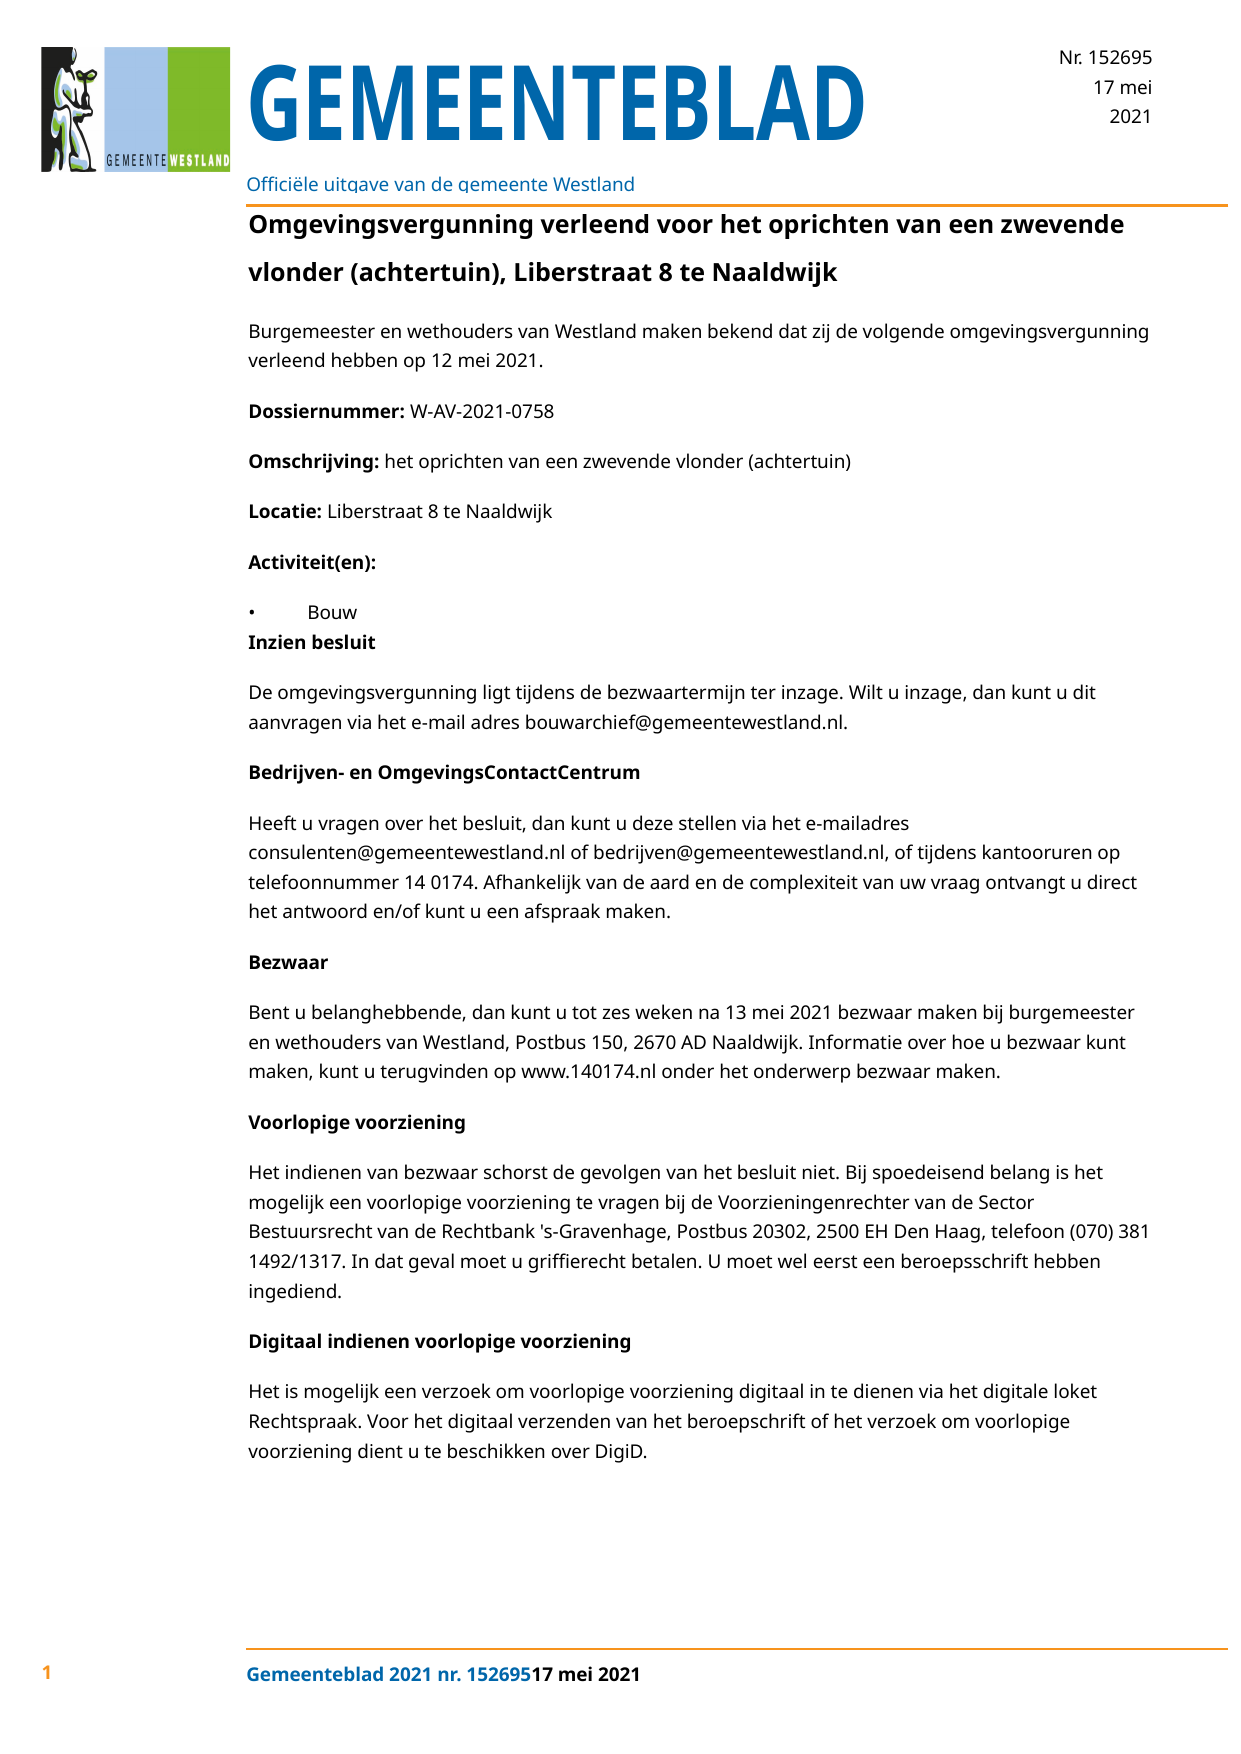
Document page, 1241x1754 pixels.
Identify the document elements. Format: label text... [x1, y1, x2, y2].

text Omschrijving: het oprichten van een zwevende vlonder (achtertuin) [248, 448, 1152, 474]
text Locatie: Liberstraat 8 te Naaldwijk [248, 499, 1152, 524]
text Voorlopige voorziening [248, 1109, 1152, 1135]
text Activiteit(en): [248, 549, 1152, 575]
picture [41, 47, 231, 172]
text Burgemeester en wethouders van Westland maken bekend dat zij de volgende omgevingsvergunning verleend hebben op 12 mei 2021. [248, 318, 1152, 373]
text Dossiernummer: W-AV-2021-0758 [248, 398, 1152, 424]
text Het is mogelijk een verzoek om voorlopige voorziening digitaal in te dienen via het digitale loket Rechtspraak. Voor het digitaal verzenden van het beroepschrift of het verzoek om voorlopige voorziening dient u te beschikken over DigiD. [248, 1379, 1152, 1464]
text Heeft u vragen over het besluit, dan kunt u deze stellen via het e-mailadres consulenten@gemeentewestland.nl of bedrijven@gemeentewestland.nl, of tijdens kantooruren op telefoonnummer 14 0174. Afhankelijk van de aard en de complexiteit van uw vraag ontvangt u direct het antwoord en/of kunt u een afspraak maken. [248, 810, 1152, 924]
text Inzien besluit [248, 629, 1152, 655]
text Het indienen van bezwaar schorst de gevolgen van het besluit niet. Bij spoedeisend belang is het mogelijk een voorlopige voorziening te vragen bij de Voorzieningenrechter van de Sector Bestuursrecht van de Rechtbank 's-Gravenhage, Postbus 20302, 2500 EH Den Haag, telefoon (070) 381 1492/1317. In dat geval moet u griffierecht betalen. U moet wel eerst een beroepsschrift hebben ingediend. [248, 1159, 1152, 1304]
text Bent u belanghebbende, dan kunt u tot zes weken na 13 mei 2021 bezwaar maken bij burgemeester en wethouders van Westland, Postbus 150, 2670 AD Naaldwijk. Informatie over hoe u bezwaar kunt maken, kunt u terugvinden op www.140174.nl onder het onderwerp bezwaar maken. [248, 999, 1152, 1084]
text Digitaal indienen voorlopige voorziening [248, 1328, 1152, 1354]
list Bouw [248, 599, 1152, 625]
text Bedrijven- en OmgevingsContactCentrum [248, 759, 1152, 785]
text Bezwaar [248, 949, 1152, 975]
text Omgevingsvergunning verleend voor het oprichten van een zwevende vlonder (achtertuin), Liberstraat 8 te Naaldwijk [248, 207, 1152, 288]
text De omgevingsvergunning ligt tijdens de bezwaartermijn ter inzage. Wilt u inzage, dan kunt u dit aanvragen via het e-mail adres bouwarchief@gemeentewestland.nl. [248, 679, 1152, 735]
